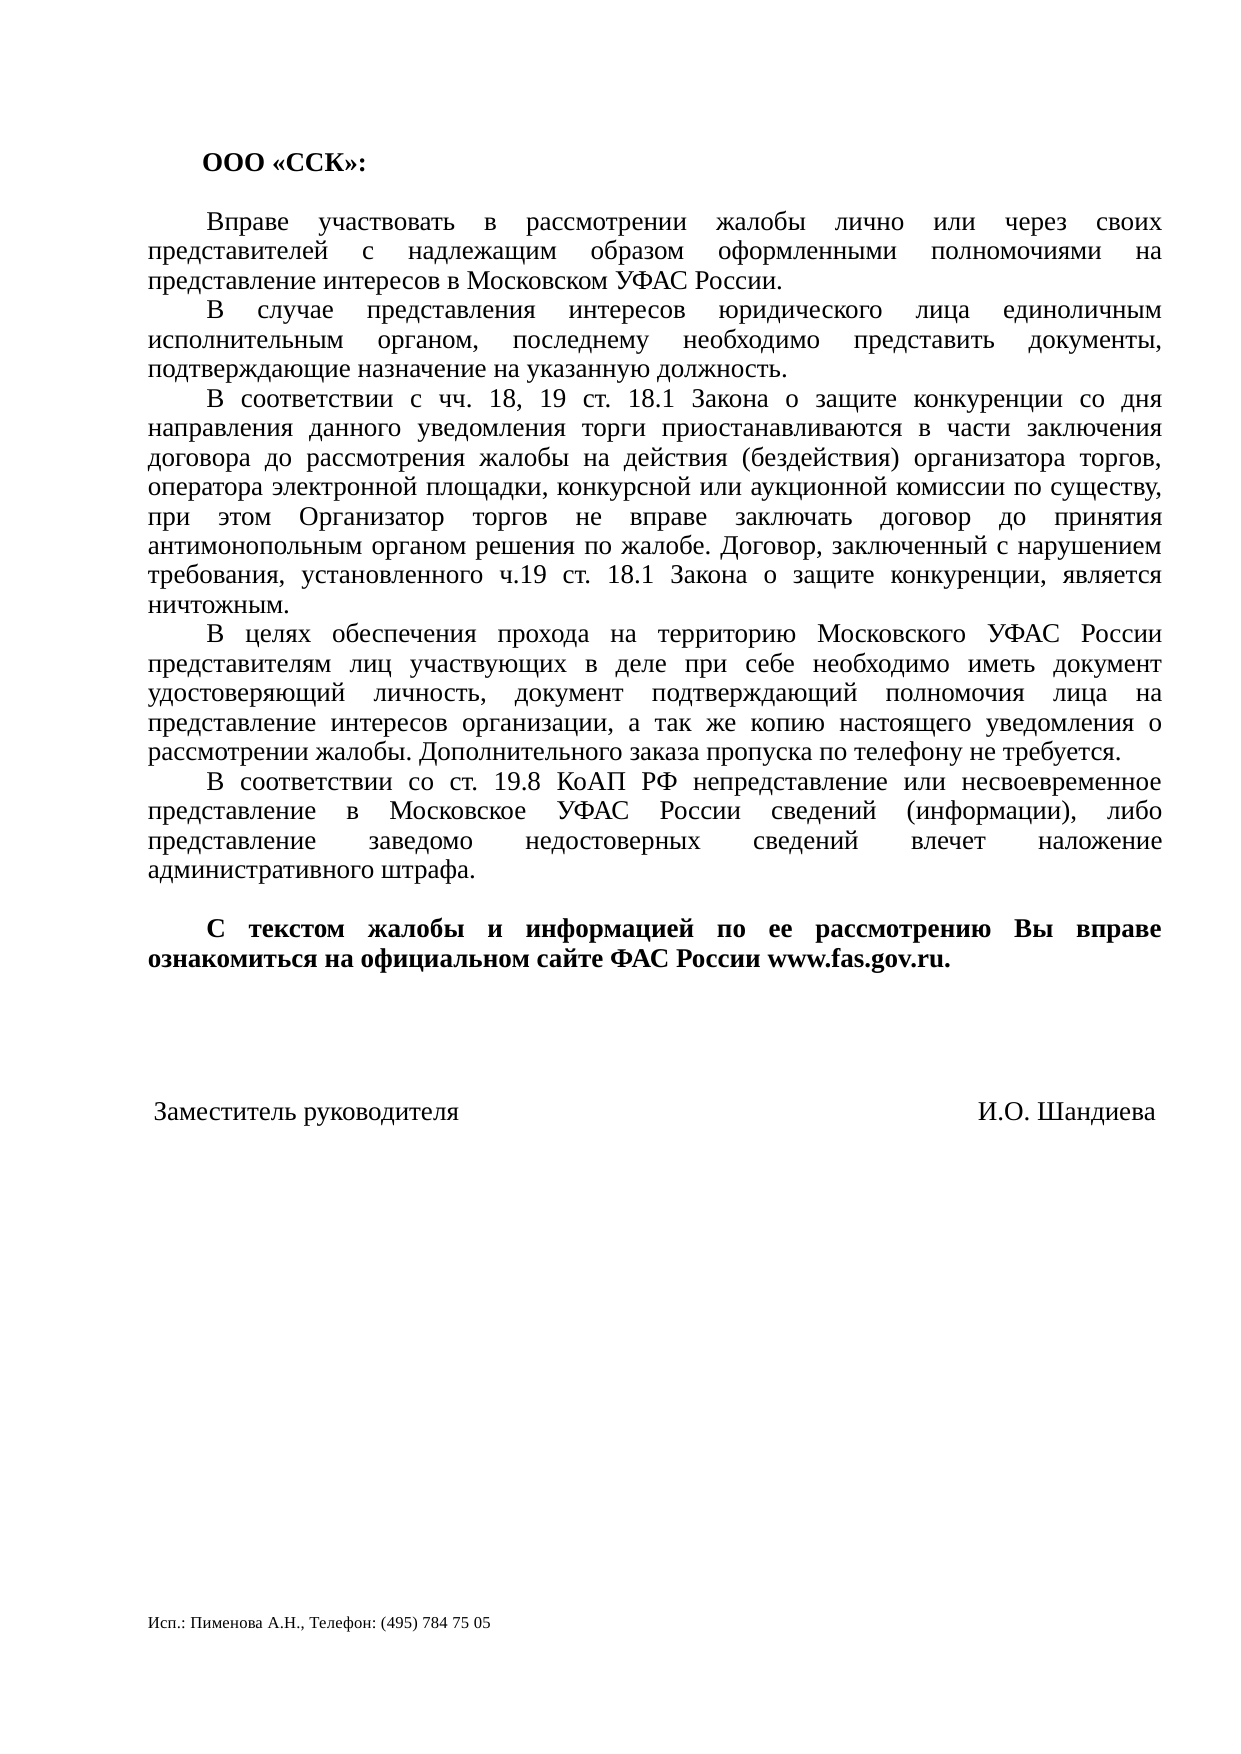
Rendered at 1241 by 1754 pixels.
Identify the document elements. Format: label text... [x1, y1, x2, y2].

text ООО «ССК»: [148, 148, 1163, 177]
text C текстом жалобы и информацией по ее рассмотрению Вы вправе ознакомиться на официальном сайте ФАС России www.fas.gov.ru. [148, 914, 1163, 973]
text В случае представления интересов юридического лица единоличным исполнительным органом, последнему необходимо представить документы, подтверждающие назначение на указанную должность. [148, 295, 1163, 383]
text В соответствии со ст. 19.8 КоАП РФ непредставление или несвоевременное представление в Московское УФАС России сведений (информации), либо представление заведомо недостоверных сведений влечет наложение административного штрафа. [148, 767, 1163, 884]
table_header И.О. Шандиева [684, 1091, 1161, 1132]
text В целях обеспечения прохода на территорию Московского УФАС России представителям лиц участвующих в деле при себе необходимо иметь документ удостоверяющий личность, документ подтверждающий полномочия лица на представление интересов организации, а так же копию настоящего уведомления о рассмотрении жалобы. Дополнительного заказа пропуска по телефону не требуется. [148, 619, 1163, 767]
text В соответствии с чч. 18, 19 ст. 18.1 Закона о защите конкуренции со дня направления данного уведомления торги приостанавливаются в части заключения договора до рассмотрения жалобы на действия (бездействия) организатора торгов, оператора электронной площадки, конкурсной или аукционной комиссии по существу, при этом Организатор торгов не вправе заключать договор до принятия антимонопольным органом решения по жалобе. Договор, заключенный с нарушением требования, установленного ч.19 ст. 18.1 Закона о защите конкуренции, является ничтожным. [148, 383, 1163, 619]
text Вправе участвовать в рассмотрении жалобы лично или через своих представителей с надлежащим образом оформленными полномочиями на представление интересов в Московском УФАС России. [148, 207, 1163, 295]
table_header Заместитель руководителя [148, 1091, 684, 1132]
text Исп.: Пименова А.Н., Телефон: (495) 784 75 05 [148, 1605, 1163, 1634]
